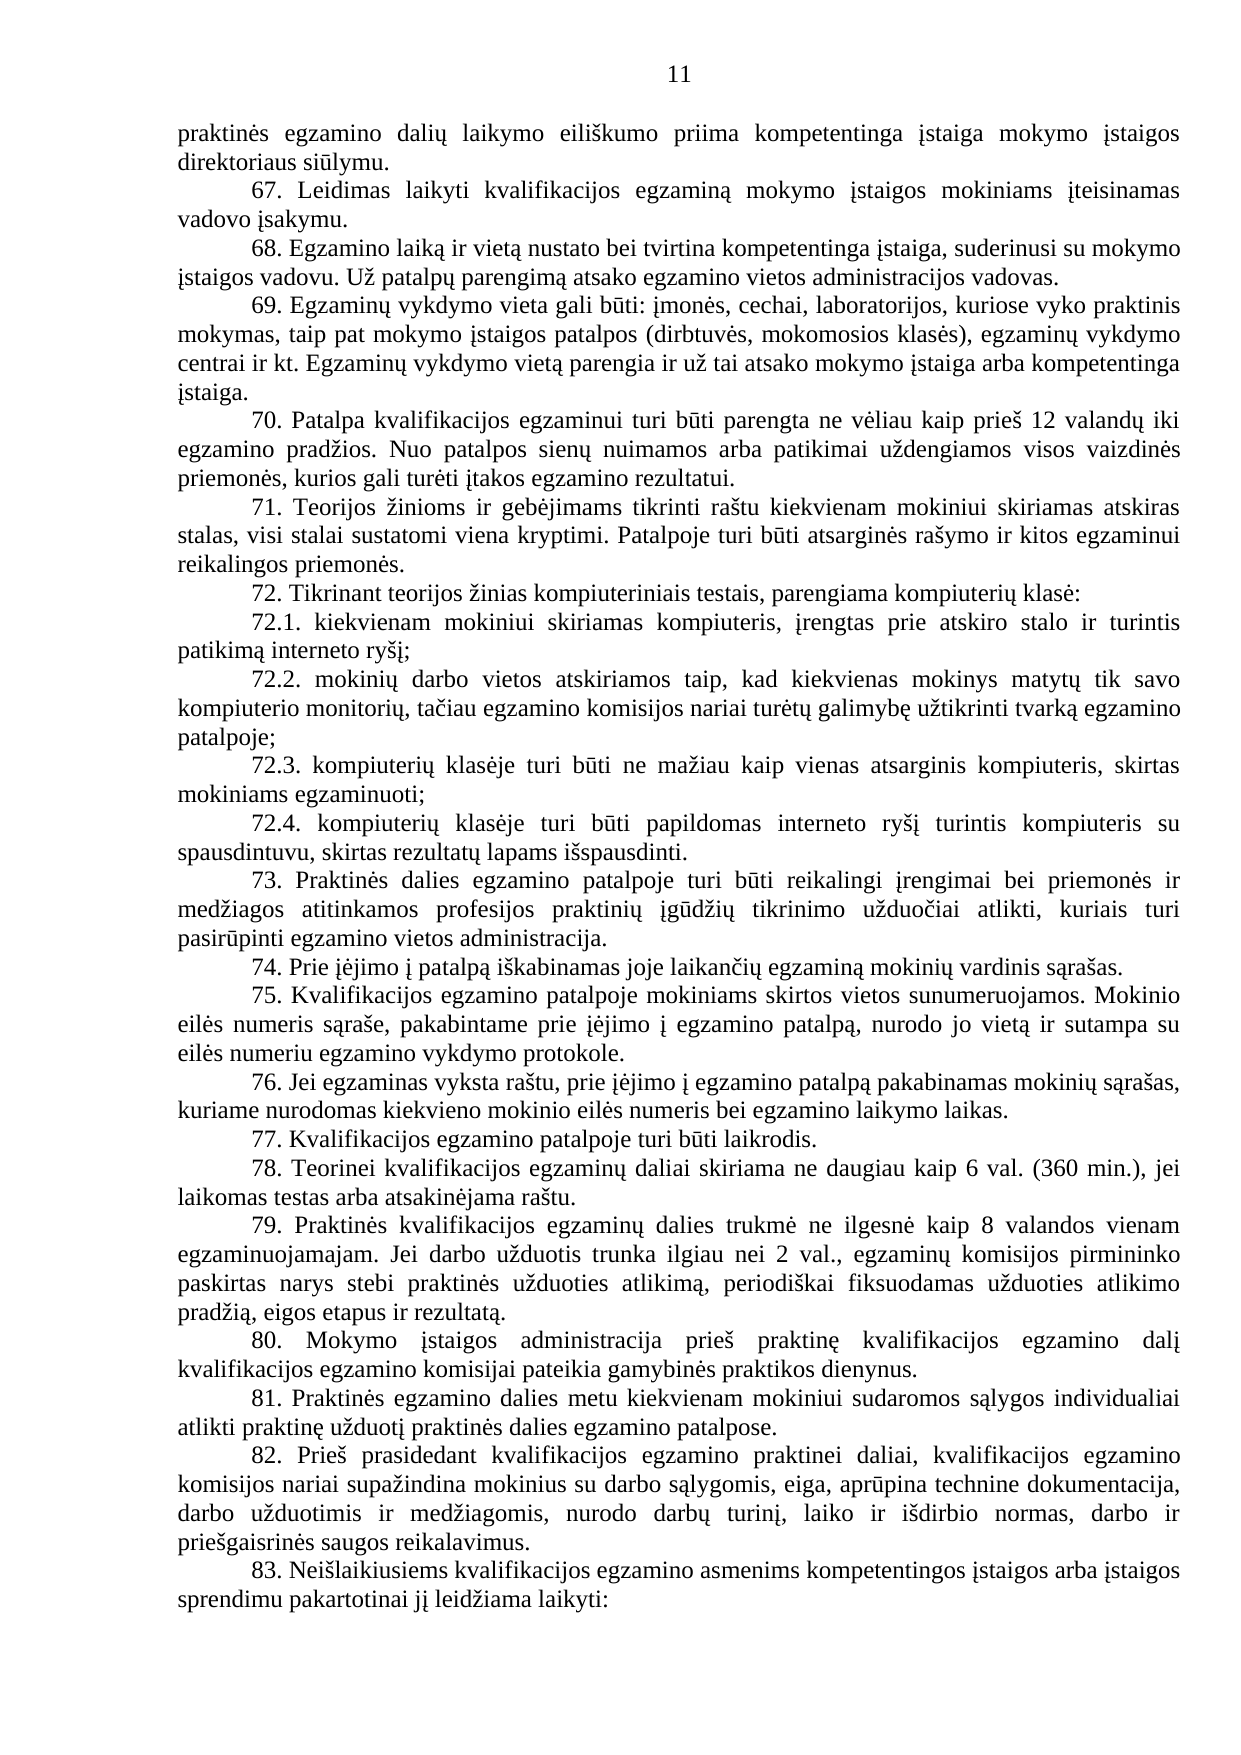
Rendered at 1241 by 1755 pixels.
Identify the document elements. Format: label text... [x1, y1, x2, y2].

text 72.3. kompiuterių klasėje turi būti ne mažiau kaip vienas atsarginis kompiuteris, skirtas mokiniams egzaminuoti; [177, 751, 1181, 808]
text 78. Teorinei kvalifikacijos egzaminų daliai skiriama ne daugiau kaip 6 val. (360 min.), jei laikomas testas arba atsakinėjama raštu. [177, 1153, 1181, 1211]
text 77. Kvalifikacijos egzamino patalpoje turi būti laikrodis. [177, 1124, 1181, 1153]
text 72.4. kompiuterių klasėje turi būti papildomas interneto ryšį turintis kompiuteris su spausdintuvu, skirtas rezultatų lapams išspausdinti. [177, 808, 1181, 866]
text 69. Egzaminų vykdymo vieta gali būti: įmonės, cechai, laboratorijos, kuriose vyko praktinis mokymas, taip pat mokymo įstaigos patalpos (dirbtuvės, mokomosios klasės), egzaminų vykdymo centrai ir kt. Egzaminų vykdymo vietą parengia ir už tai atsako mokymo įstaiga arba kompetentinga įstaiga. [177, 291, 1181, 406]
text 80. Mokymo įstaigos administracija prieš praktinę kvalifikacijos egzamino dalį kvalifikacijos egzamino komisijai pateikia gamybinės praktikos dienynus. [177, 1326, 1181, 1383]
text 83. Neišlaikiusiems kvalifikacijos egzamino asmenims kompetentingos įstaigos arba įstaigos sprendimu pakartotinai jį leidžiama laikyti: [177, 1556, 1181, 1613]
text 72. Tikrinant teorijos žinias kompiuteriniais testais, parengiama kompiuterių klasė: [177, 578, 1181, 607]
text 75. Kvalifikacijos egzamino patalpoje mokiniams skirtos vietos sunumeruojamos. Mokinio eilės numeris sąraše, pakabintame prie įėjimo į egzamino patalpą, nurodo jo vietą ir sutampa su eilės numeriu egzamino vykdymo protokole. [177, 981, 1181, 1067]
text 74. Prie įėjimo į patalpą iškabinamas joje laikančių egzaminą mokinių vardinis sąrašas. [177, 952, 1181, 981]
text 72.2. mokinių darbo vietos atskiriamos taip, kad kiekvienas mokinys matytų tik savo kompiuterio monitorių, tačiau egzamino komisijos nariai turėtų galimybę užtikrinti tvarką egzamino patalpoje; [177, 664, 1181, 751]
text 82. Prieš prasidedant kvalifikacijos egzamino praktinei daliai, kvalifikacijos egzamino komisijos nariai supažindina mokinius su darbo sąlygomis, eiga, aprūpina technine dokumentacija, darbo užduotimis ir medžiagomis, nurodo darbų turinį, laiko ir išdirbio normas, darbo ir priešgaisrinės saugos reikalavimus. [177, 1441, 1181, 1556]
text 68. Egzamino laiką ir vietą nustato bei tvirtina kompetentinga įstaiga, suderinusi su mokymo įstaigos vadovu. Už patalpų parengimą atsako egzamino vietos administracijos vadovas. [177, 233, 1181, 291]
text 71. Teorijos žinioms ir gebėjimams tikrinti raštu kiekvienam mokiniui skiriamas atskiras stalas, visi stalai sustatomi viena kryptimi. Patalpoje turi būti atsarginės rašymo ir kitos egzaminui reikalingos priemonės. [177, 492, 1181, 578]
text 79. Praktinės kvalifikacijos egzaminų dalies trukmė ne ilgesnė kaip 8 valandos vienam egzaminuojamajam. Jei darbo užduotis trunka ilgiau nei 2 val., egzaminų komisijos pirmininko paskirtas narys stebi praktinės užduoties atlikimą, periodiškai fiksuodamas užduoties atlikimo pradžią, eigos etapus ir rezultatą. [177, 1211, 1181, 1326]
text 81. Praktinės egzamino dalies metu kiekvienam mokiniui sudaromos sąlygos individualiai atlikti praktinę užduotį praktinės dalies egzamino patalpose. [177, 1383, 1181, 1441]
text 76. Jei egzaminas vyksta raštu, prie įėjimo į egzamino patalpą pakabinamas mokinių sąrašas, kuriame nurodomas kiekvieno mokinio eilės numeris bei egzamino laikymo laikas. [177, 1067, 1181, 1124]
text 70. Patalpa kvalifikacijos egzaminui turi būti parengta ne vėliau kaip prieš 12 valandų iki egzamino pradžios. Nuo patalpos sienų nuimamos arba patikimai uždengiamos visos vaizdinės priemonės, kurios gali turėti įtakos egzamino rezultatui. [177, 406, 1181, 492]
text 73. Praktinės dalies egzamino patalpoje turi būti reikalingi įrengimai bei priemonės ir medžiagos atitinkamos profesijos praktinių įgūdžių tikrinimo užduočiai atlikti, kuriais turi pasirūpinti egzamino vietos administracija. [177, 866, 1181, 952]
text 72.1. kiekvienam mokiniui skiriamas kompiuteris, įrengtas prie atskiro stalo ir turintis patikimą interneto ryšį; [177, 607, 1181, 664]
text 67. Leidimas laikyti kvalifikacijos egzaminą mokymo įstaigos mokiniams įteisinamas vadovo įsakymu. [177, 176, 1181, 233]
text praktinės egzamino dalių laikymo eiliškumo priima kompetentinga įstaiga mokymo įstaigos direktoriaus siūlymu. [177, 118, 1181, 176]
